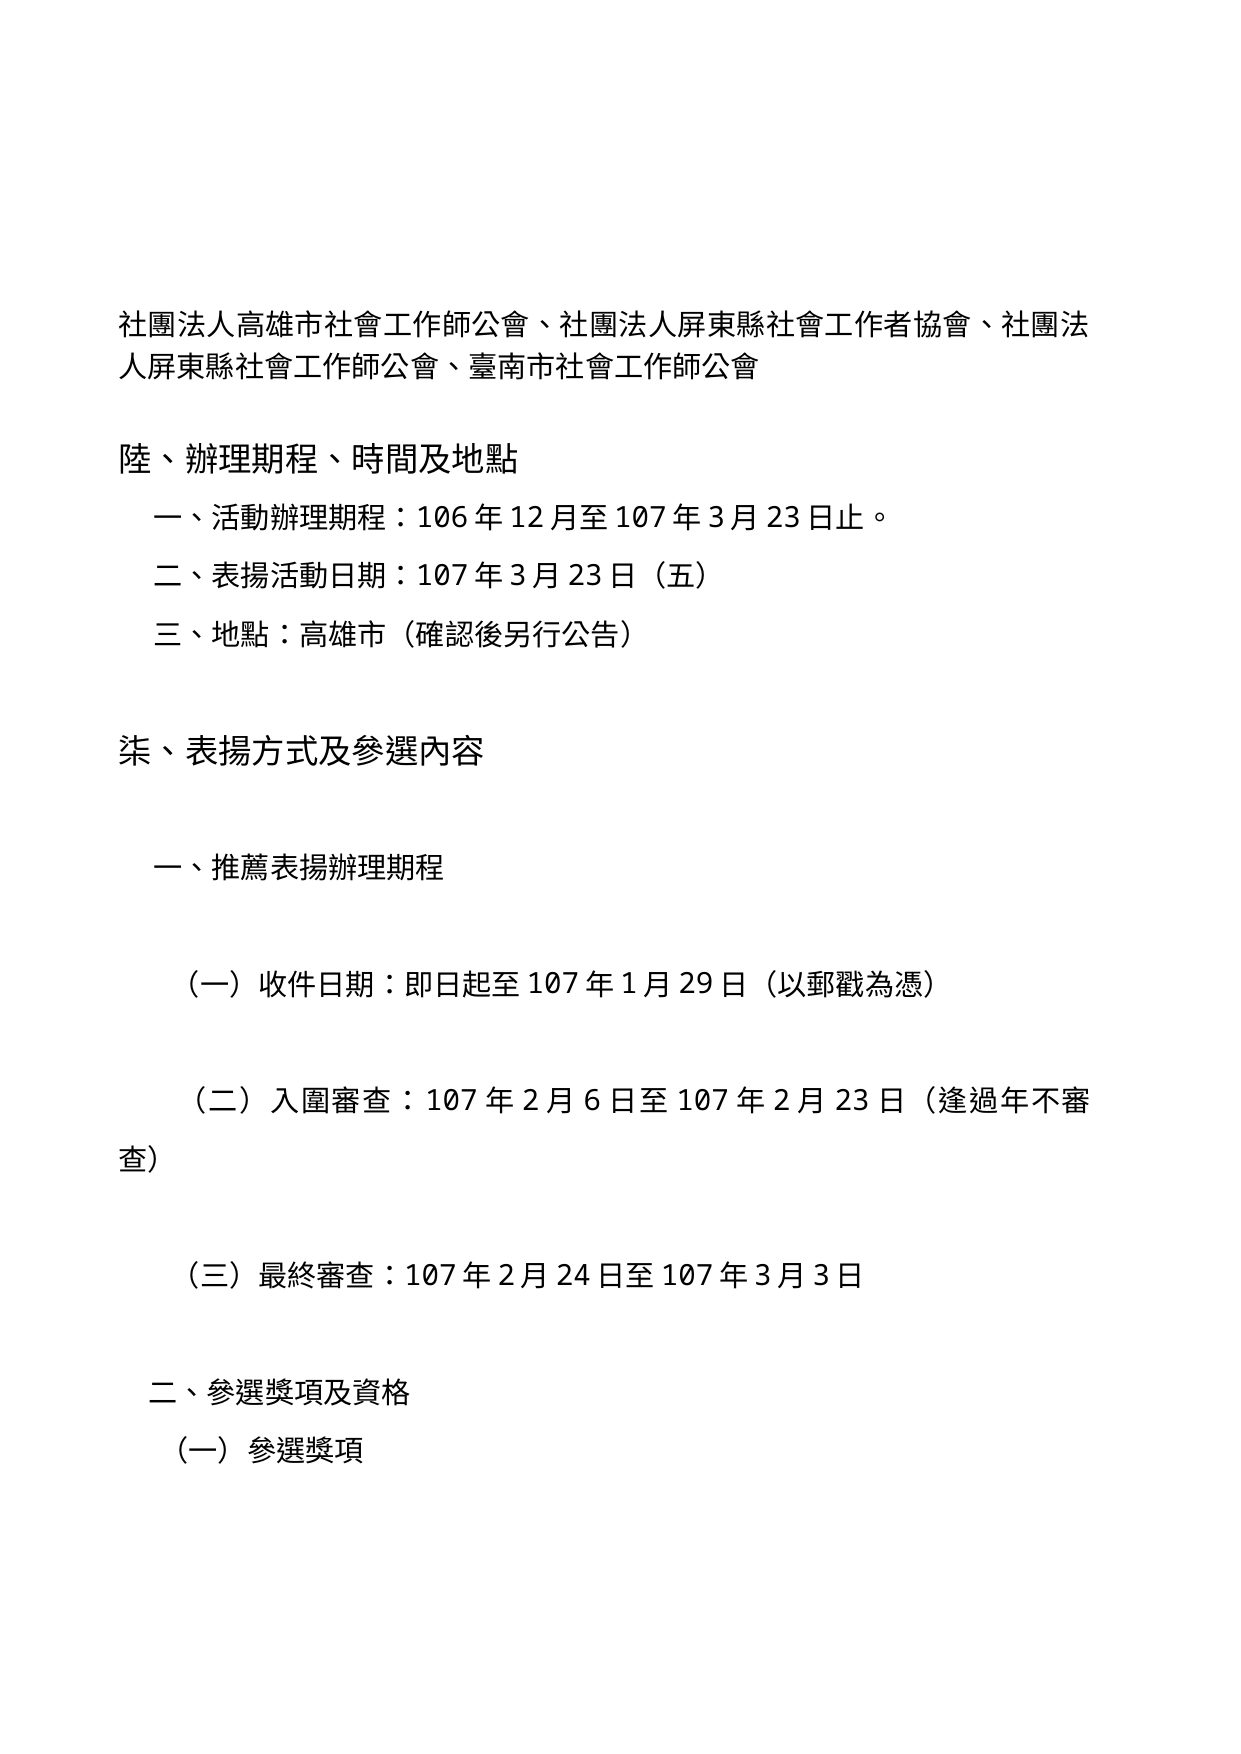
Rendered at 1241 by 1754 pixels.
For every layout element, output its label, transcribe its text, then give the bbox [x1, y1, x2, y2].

text 二、表揚活動日期：107年3月23日（五） [118, 534, 1092, 593]
text 一、活動辦理期程：106年12月至107年3月23日止。 [118, 476, 1092, 534]
text 柒、表揚方式及參選內容 [118, 709, 1092, 768]
text （一）參選獎項 [118, 1409, 1092, 1468]
text 社團法人高雄市社會工作師公會、社團法人屏東縣社會工作者協會、社團法人屏東縣社會工作師公會、臺南市社會工作師公會 [118, 301, 1092, 386]
text 一、推薦表揚辦理期程 [118, 826, 1092, 884]
text （一）收件日期：即日起至107年1月29日（以郵戳為憑） [118, 943, 1092, 1001]
text 陸、辦理期程、時間及地點 [118, 418, 1092, 476]
text 三、地點：高雄市（確認後另行公告） [118, 593, 1092, 651]
text （二）入圍審查：107年2月6日至107年2月23日（逢過年不審查） [118, 1059, 1092, 1176]
text （三）最終審查：107年2月24日至107年3月3日 [118, 1234, 1092, 1293]
text 二、參選獎項及資格 [118, 1351, 1092, 1409]
